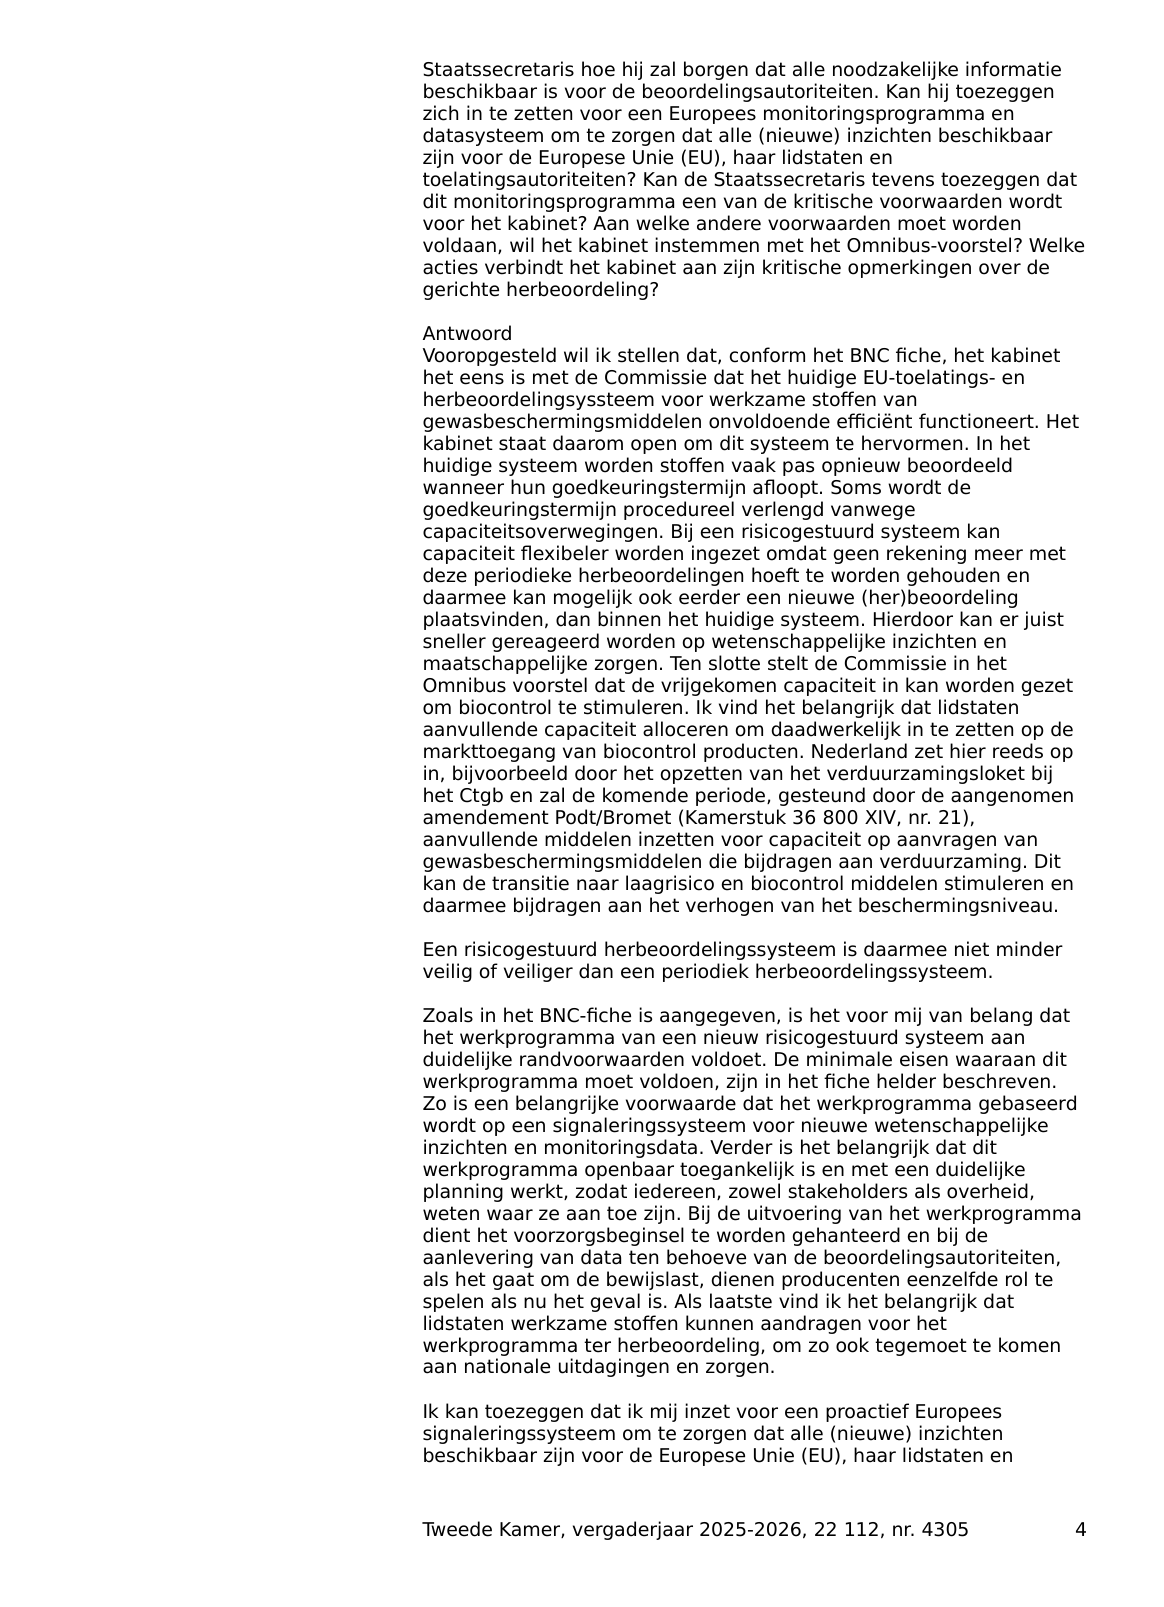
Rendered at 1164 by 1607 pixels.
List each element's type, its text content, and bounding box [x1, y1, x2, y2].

text Zoals in het BNC-fiche is aangegeven, is het voor mij van belang dat het werkprogramma van een nieuw risicogestuurd systeem aan duidelijke randvoorwaarden voldoet. De minimale eisen waaraan dit werkprogramma moet voldoen, zijn in het fiche helder beschreven. Zo is een belangrijke voorwaarde dat het werkprogramma gebaseerd wordt op een signaleringssysteem voor nieuwe wetenschappelijke inzichten en monitoringsdata. Verder is het belangrijk dat dit werkprogramma openbaar toegankelijk is en met een duidelijke planning werkt, zodat iedereen, zowel stakeholders als overheid, weten waar ze aan toe zijn. Bij de uitvoering van het werkprogramma dient het voorzorgsbeginsel te worden gehanteerd en bij de aanlevering van data ten behoeve van de beoordelingsautoriteiten, als het gaat om de bewijslast, dienen producenten eenzelfde rol te spelen als nu het geval is. Als laatste vind ik het belangrijk dat lidstaten werkzame stoffen kunnen aandragen voor het werkprogramma ter herbeoordeling, om zo ook tegemoet te komen aan nationale uitdagingen en zorgen. [422, 1005, 1087, 1378]
text Een risicogestuurd herbeoordelingssysteem is daarmee niet minder veilig of veiliger dan een periodiek herbeoordelingssysteem. [422, 939, 1087, 983]
text Vooropgesteld wil ik stellen dat, conform het BNC fiche, het kabinet het eens is met de Commissie dat het huidige EU-toelatings- en herbeoordelingsyssteem voor werkzame stoffen van gewasbeschermingsmiddelen onvoldoende efficiënt functioneert. Het kabinet staat daarom open om dit systeem te hervormen. In het huidige systeem worden stoffen vaak pas opnieuw beoordeeld wanneer hun goedkeuringstermijn afloopt. Soms wordt de goedkeuringstermijn procedureel verlengd vanwege capaciteitsoverwegingen. Bij een risicogestuurd systeem kan capaciteit flexibeler worden ingezet omdat geen rekening meer met deze periodieke herbeoordelingen hoeft te worden gehouden en daarmee kan mogelijk ook eerder een nieuwe (her)beoordeling plaatsvinden, dan binnen het huidige systeem. Hierdoor kan er juist sneller gereageerd worden op wetenschappelijke inzichten en maatschappelijke zorgen. Ten slotte stelt de Commissie in het Omnibus voorstel dat de vrijgekomen capaciteit in kan worden gezet om biocontrol te stimuleren. Ik vind het belangrijk dat lidstaten aanvullende capaciteit alloceren om daadwerkelijk in te zetten op de markttoegang van biocontrol producten. Nederland zet hier reeds op in, bijvoorbeeld door het opzetten van het verduurzamingsloket bij het Ctgb en zal de komende periode, gesteund door de aangenomen amendement Podt/Bromet (Kamerstuk 36 800 XIV, nr. 21), aanvullende middelen inzetten voor capaciteit op aanvragen van gewasbeschermingsmiddelen die bijdragen aan verduurzaming. Dit kan de transitie naar laagrisico en biocontrol middelen stimuleren en daarmee bijdragen aan het verhogen van het beschermingsniveau. [422, 345, 1087, 916]
text Antwoord [422, 323, 1087, 345]
text Ik kan toezeggen dat ik mij inzet voor een proactief Europees signaleringssysteem om te zorgen dat alle (nieuwe) inzichten beschikbaar zijn voor de Europese Unie (EU), haar lidstaten en [422, 1401, 1087, 1467]
text Staatssecretaris hoe hij zal borgen dat alle noodzakelijke informatie beschikbaar is voor de beoordelingsautoriteiten. Kan hij toezeggen zich in te zetten voor een Europees monitoringsprogramma en datasysteem om te zorgen dat alle (nieuwe) inzichten beschikbaar zijn voor de Europese Unie (EU), haar lidstaten en toelatingsautoriteiten? Kan de Staatssecretaris tevens toezeggen dat dit monitoringsprogramma een van de kritische voorwaarden wordt voor het kabinet? Aan welke andere voorwaarden moet worden voldaan, wil het kabinet instemmen met het Omnibus-voorstel? Welke acties verbindt het kabinet aan zijn kritische opmerkingen over de gerichte herbeoordeling? [422, 59, 1087, 301]
